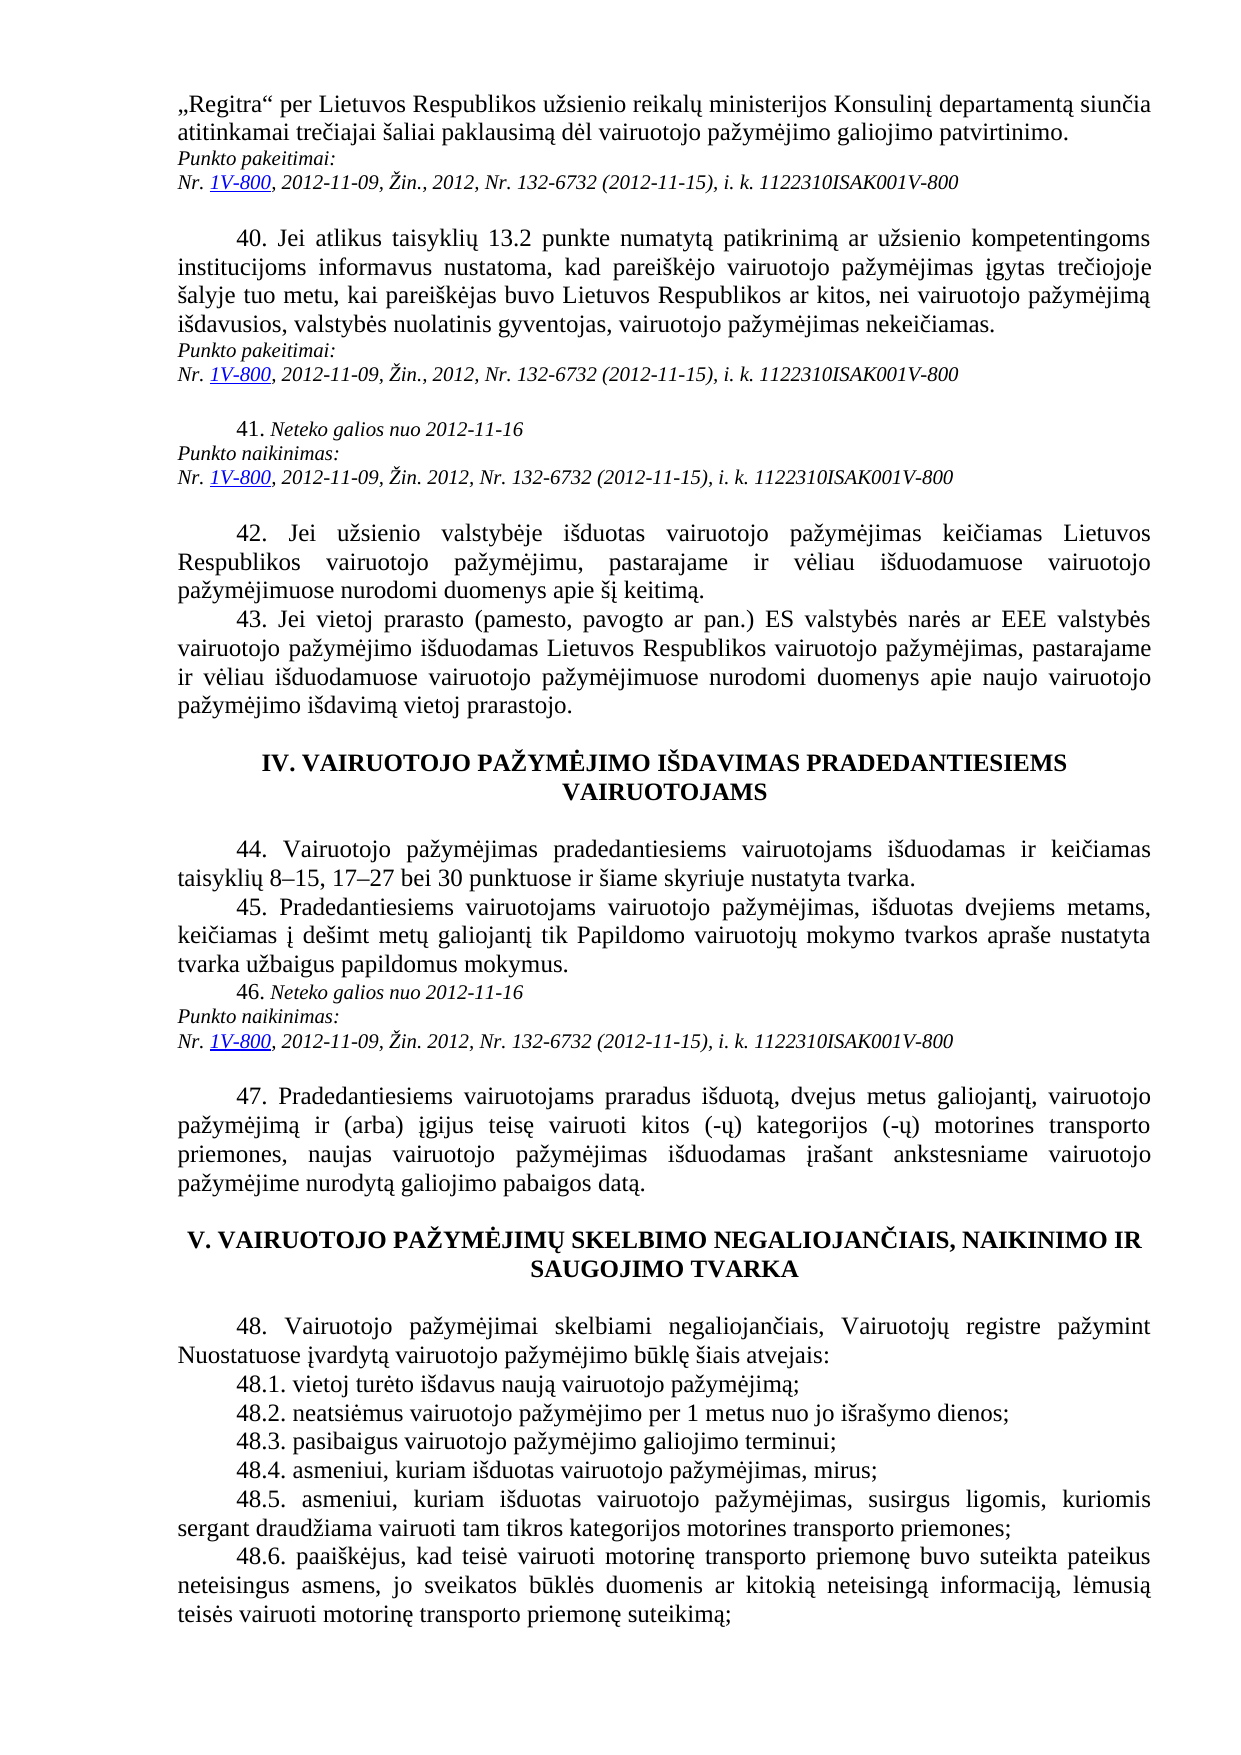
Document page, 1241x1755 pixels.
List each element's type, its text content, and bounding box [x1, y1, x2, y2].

text Nr. 1V-800, 2012-11-09, Žin. 2012, Nr. 132-6732 (2012-11-15), i. k. 1122310ISAK001V-800 [177, 1028, 1152, 1053]
text V. VAIRUOTOJO PAŽYMĖJIMŲ SKELBIMO NEGALIOJANČIAIS, NAIKINIMO IR SAUGOJIMO TVARKA [177, 1225, 1152, 1283]
text 44. Vairuotojo pažymėjimas pradedantiesiems vairuotojams išduodamas ir keičiamas taisyklių 8–15, 17–27 bei 30 punktuose ir šiame skyriuje nustatyta tvarka. [177, 834, 1152, 892]
text Punkto naikinimas: [177, 1004, 1152, 1028]
text 48.5. asmeniui, kuriam išduotas vairuotojo pažymėjimas, susirgus ligomis, kuriomis sergant draudžiama vairuoti tam tikros kategorijos motorines transporto priemones; [177, 1484, 1152, 1541]
text 46. Neteko galios nuo 2012-11-16 [177, 978, 1152, 1004]
text 45. Pradedantiesiems vairuotojams vairuotojo pažymėjimas, išduotas dvejiems metams, keičiamas į dešimt metų galiojantį tik Papildomo vairuotojų mokymo tvarkos apraše nustatyta tvarka užbaigus papildomus mokymus. [177, 892, 1152, 978]
text IV. VAIRUOTOJO PAŽYMĖJIMO IŠDAVIMAS PRADEDANTIESIEMS VAIRUOTOJAMS [177, 748, 1152, 806]
text Nr. 1V-800, 2012-11-09, Žin. 2012, Nr. 132-6732 (2012-11-15), i. k. 1122310ISAK001V-800 [177, 465, 1152, 489]
text 48.1. vietoj turėto išdavus naują vairuotojo pažymėjimą; [177, 1369, 1152, 1398]
text Nr. 1V-800, 2012-11-09, Žin., 2012, Nr. 132-6732 (2012-11-15), i. k. 1122310ISAK001V-800 [177, 362, 1152, 386]
text 41. Neteko galios nuo 2012-11-16 [177, 415, 1152, 441]
text 47. Pradedantiesiems vairuotojams praradus išduotą, dvejus metus galiojantį, vairuotojo pažymėjimą ir (arba) įgijus teisę vairuoti kitos (-ų) kategorijos (-ų) motorines transporto priemones, naujas vairuotojo pažymėjimas išduodamas įrašant ankstesniame vairuotojo pažymėjime nurodytą galiojimo pabaigos datą. [177, 1081, 1152, 1196]
text 48.3. pasibaigus vairuotojo pažymėjimo galiojimo terminui; [177, 1426, 1152, 1455]
text Punkto pakeitimai: [177, 146, 1152, 170]
text 40. Jei atlikus taisyklių 13.2 punkte numatytą patikrinimą ar užsienio kompetentingoms institucijoms informavus nustatoma, kad pareiškėjo vairuotojo pažymėjimas įgytas trečiojoje šalyje tuo metu, kai pareiškėjas buvo Lietuvos Respublikos ar kitos, nei vairuotojo pažymėjimą išdavusios, valstybės nuolatinis gyventojas, vairuotojo pažymėjimas nekeičiamas. [177, 223, 1152, 338]
text 48.2. neatsiėmus vairuotojo pažymėjimo per 1 metus nuo jo išrašymo dienos; [177, 1398, 1152, 1426]
text Punkto pakeitimai: [177, 338, 1152, 362]
text Punkto naikinimas: [177, 441, 1152, 465]
text 48.4. asmeniui, kuriam išduotas vairuotojo pažymėjimas, mirus; [177, 1455, 1152, 1484]
text 43. Jei vietoj prarasto (pamesto, pavogto ar pan.) ES valstybės narės ar EEE valstybės vairuotojo pažymėjimo išduodamas Lietuvos Respublikos vairuotojo pažymėjimas, pastarajame ir vėliau išduodamuose vairuotojo pažymėjimuose nurodomi duomenys apie naujo vairuotojo pažymėjimo išdavimą vietoj prarastojo. [177, 604, 1152, 719]
text 48.6. paaiškėjus, kad teisė vairuoti motorinę transporto priemonę buvo suteikta pateikus neteisingus asmens, jo sveikatos būklės duomenis ar kitokią neteisingą informaciją, lėmusią teisės vairuoti motorinę transporto priemonę suteikimą; [177, 1541, 1152, 1628]
text 48. Vairuotojo pažymėjimai skelbiami negaliojančiais, Vairuotojų registre pažymint Nuostatuose įvardytą vairuotojo pažymėjimo būklę šiais atvejais: [177, 1311, 1152, 1369]
text „Regitra“ per Lietuvos Respublikos užsienio reikalų ministerijos Konsulinį departamentą siunčia atitinkamai trečiajai šaliai paklausimą dėl vairuotojo pažymėjimo galiojimo patvirtinimo. [177, 89, 1152, 146]
text Nr. 1V-800, 2012-11-09, Žin., 2012, Nr. 132-6732 (2012-11-15), i. k. 1122310ISAK001V-800 [177, 170, 1152, 194]
text 42. Jei užsienio valstybėje išduotas vairuotojo pažymėjimas keičiamas Lietuvos Respublikos vairuotojo pažymėjimu, pastarajame ir vėliau išduodamuose vairuotojo pažymėjimuose nurodomi duomenys apie šį keitimą. [177, 518, 1152, 604]
